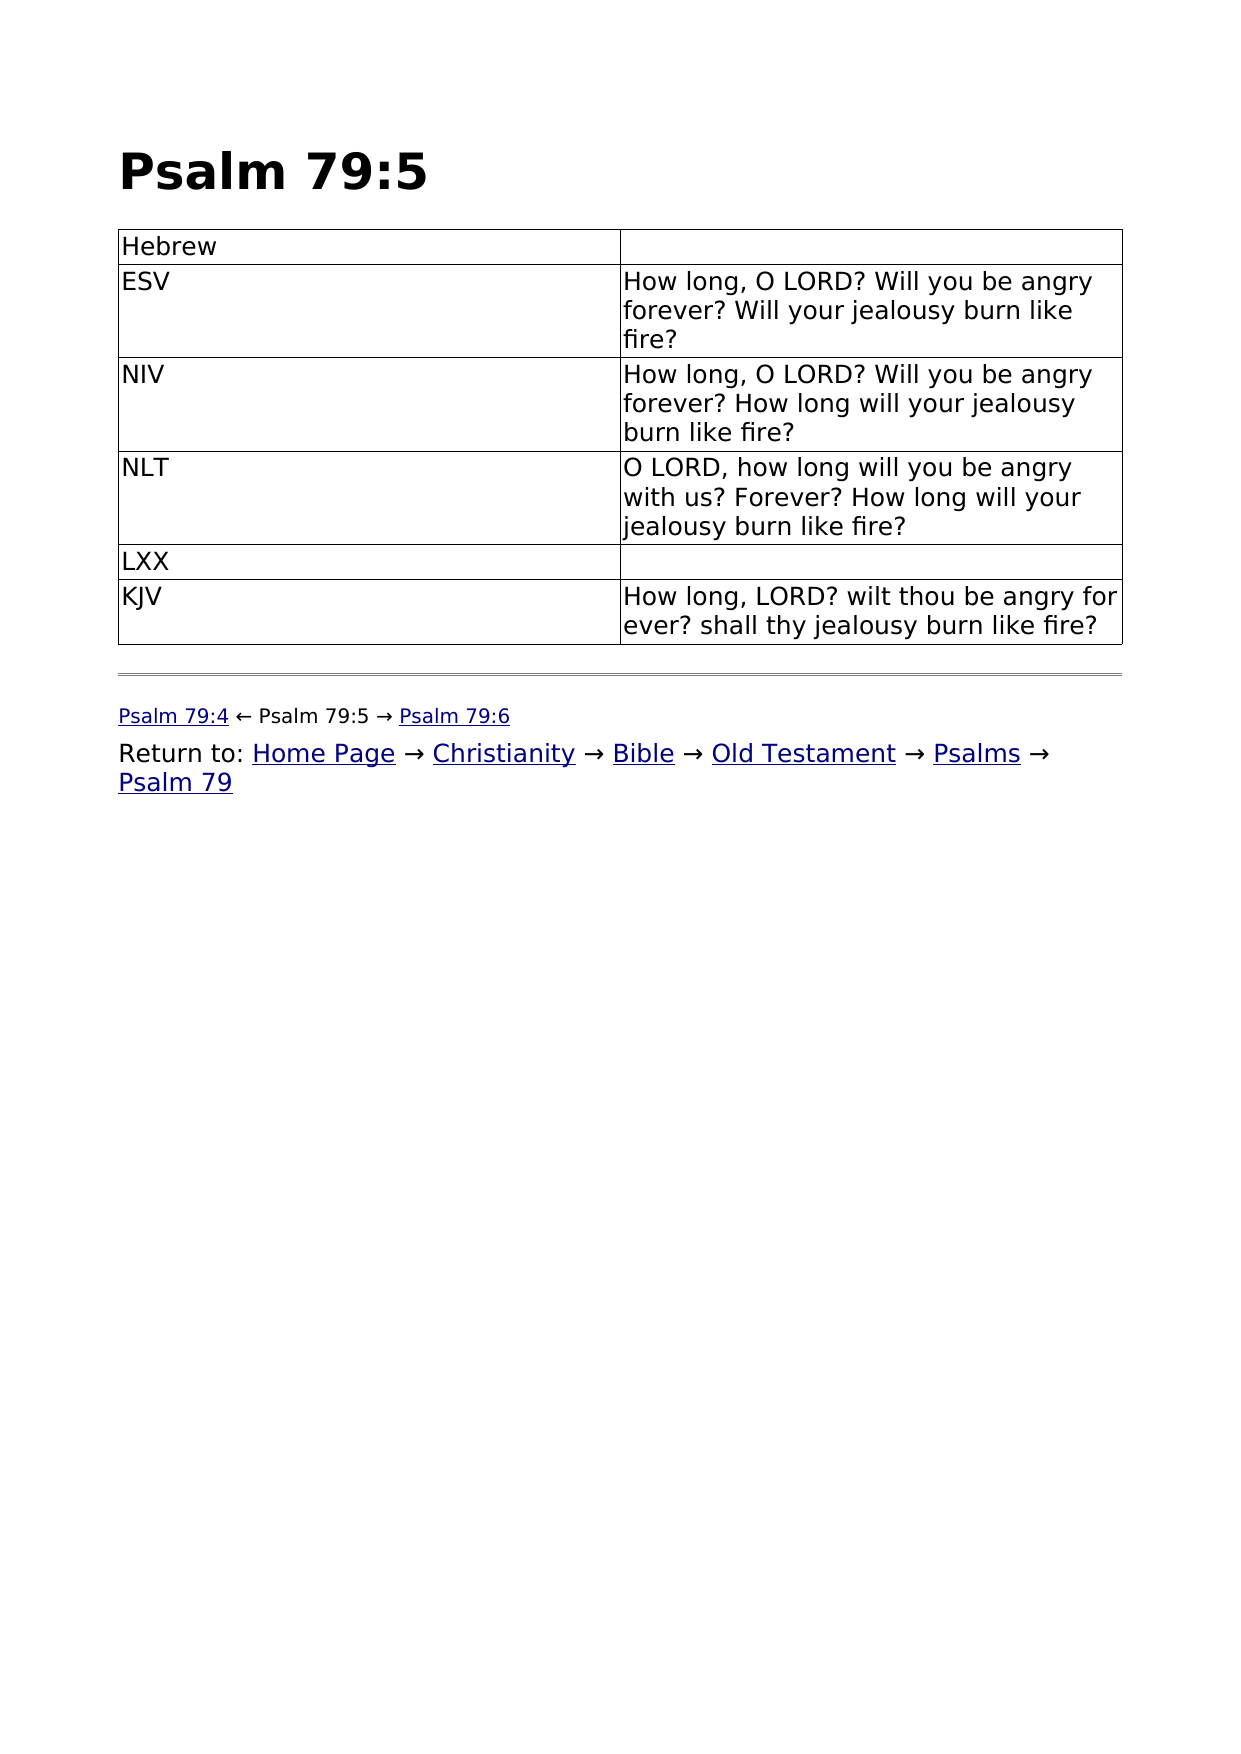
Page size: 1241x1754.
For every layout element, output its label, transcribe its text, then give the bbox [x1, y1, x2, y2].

table_cell ESV [119, 265, 620, 357]
text Psalm 79:4 ← Psalm 79:5 → Psalm 79:6 [118, 705, 1122, 739]
table_cell How long, O LORD? Will you be angry forever? How long will your jealousy burn like fire? [621, 358, 1122, 451]
table_header [621, 230, 1122, 264]
subtitle Psalm 79:5 [118, 143, 1122, 201]
table_cell NLT [119, 452, 620, 544]
table_cell O LORD, how long will you be angry with us? Forever? How long will your jealousy burn like fire? [621, 452, 1122, 544]
table_header Hebrew [119, 230, 620, 264]
table_cell [621, 545, 1122, 579]
table_cell KJV [119, 580, 620, 643]
text Return to: Home Page → Christianity → Bible → Old Testament → Psalms → Psalm 79 [118, 739, 1122, 797]
table_cell How long, LORD? wilt thou be angry for ever? shall thy jealousy burn like fire? [621, 580, 1122, 643]
table_cell NIV [119, 358, 620, 451]
table_cell How long, O LORD? Will you be angry forever? Will your jealousy burn like fire? [621, 265, 1122, 357]
table_cell LXX [119, 545, 620, 579]
